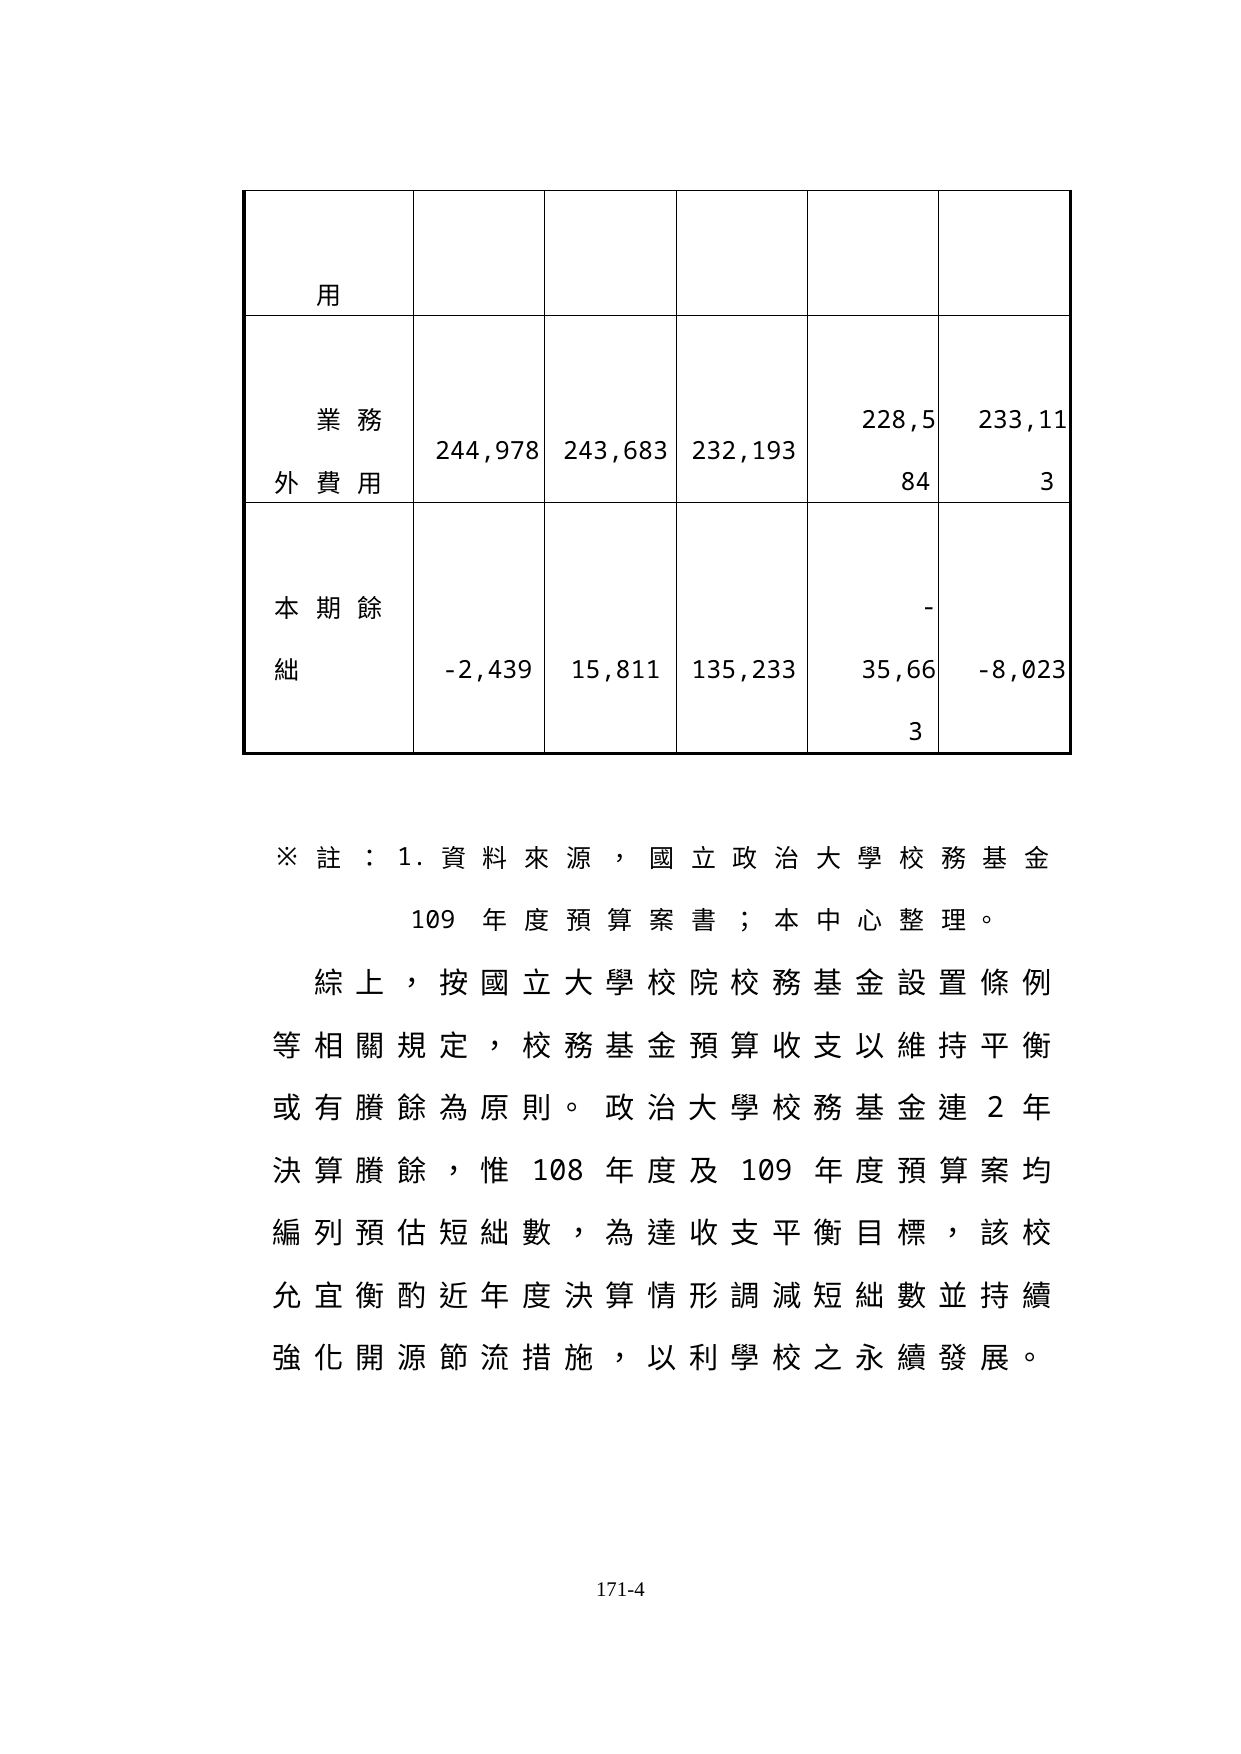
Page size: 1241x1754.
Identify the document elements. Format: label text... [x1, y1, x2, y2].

table_cell 用 [246, 191, 413, 314]
table_cell 244,978 [414, 316, 544, 502]
table_cell [545, 191, 676, 314]
table_cell 233,113 [939, 316, 1069, 502]
table_cell [939, 191, 1069, 314]
table_cell 業務外費用 [246, 316, 413, 502]
table_cell 15,811 [545, 503, 676, 752]
table_cell 232,193 [677, 316, 807, 502]
table_cell 243,683 [545, 316, 676, 502]
table_cell 228,584 [808, 316, 938, 502]
text 綜上，按國立大學校院校務基金設置條例等相關規定，校務基金預算收支以維持平衡或有賸餘為原則。政治大學校務基金連2年決算賸餘，惟108年度及109年度預算案均編列預估短絀數，為達收支平衡目標，該校允宜衡酌近年度決算情形調減短絀數並持續強化開源節流措施，以利學校之永續發展。 [242, 939, 1058, 1377]
table_cell [677, 191, 807, 314]
table_cell [808, 191, 938, 314]
table_cell 135,233 [677, 503, 807, 752]
text ※註：1.資料來源，國立政治大學校務基金109年度預算案書；本中心整理。 [244, 814, 1058, 939]
table_cell -35,663 [808, 503, 938, 752]
table_cell [414, 191, 544, 314]
table_cell 本期餘絀 [246, 503, 413, 752]
table_cell -8,023 [939, 503, 1069, 752]
table_cell -2,439 [414, 503, 544, 752]
